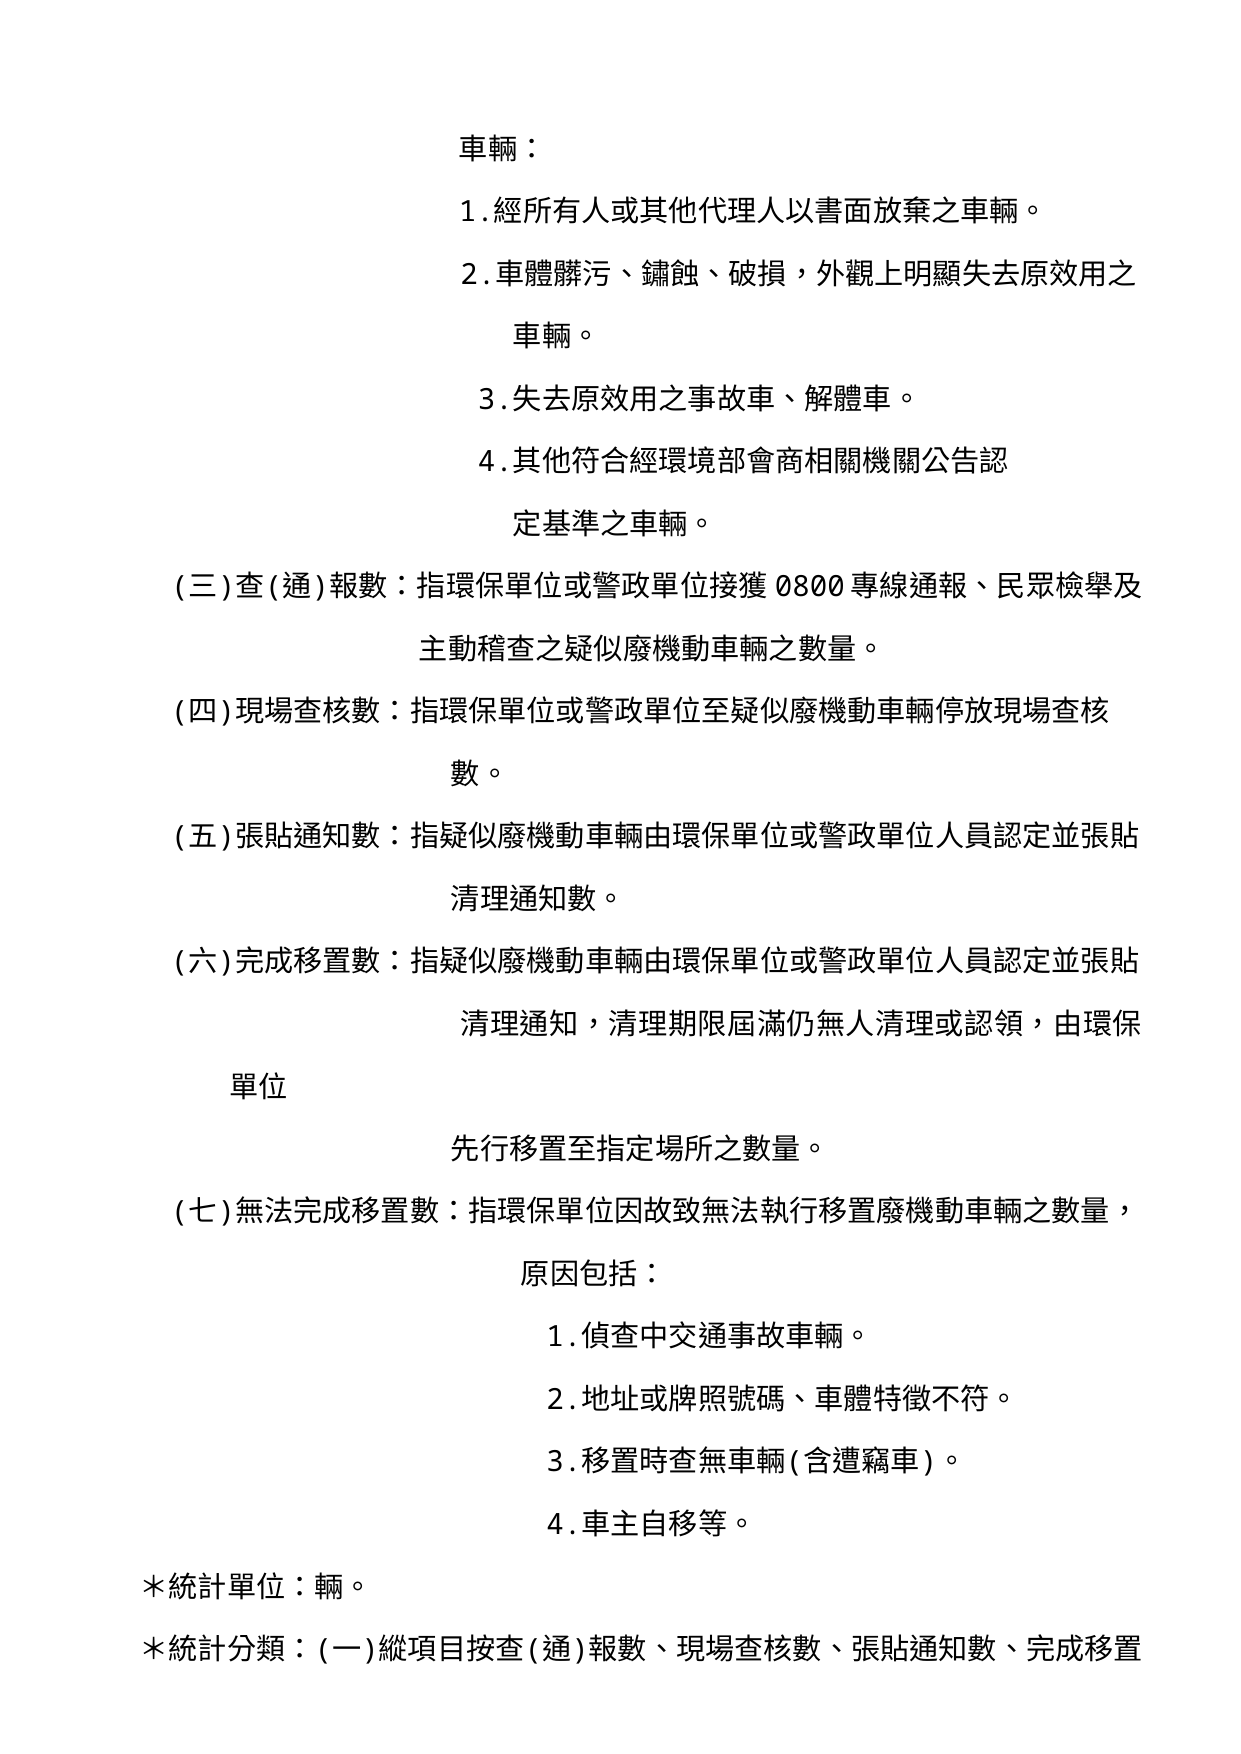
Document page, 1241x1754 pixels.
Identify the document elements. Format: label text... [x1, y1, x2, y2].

table_header 車輛： 1.經所有人或其他代理人以書面放棄之車輛。 2.車體髒污、鏽蝕、破損，外觀上明顯失去原效用之 車輛。 3.失去原效用之事故車、解體車。 4.其他符合經環境部會商相關機關公告認 定基準之車輛。 (三)查(通)報數：指環保單位或警政單位接獲0800專線通報、民眾檢舉及 主動稽查之疑似廢機動車輛之數量。 (四)現場查核數：指環保單位或警政單位至疑似廢機動車輛停放現場查核 數。 (五)張貼通知數：指疑似廢機動車輛由環保單位或警政單位人員認定並張貼 清理通知數。 (六)完成移置數：指疑似廢機動車輛由環保單位或警政單位人員認定並張貼 清理通知，清理期限屆滿仍無人清理或認領，由環保單位 先行移置至指定場所之數量。 (七)無法完成移置數：指環保單位因故致無法執行移置廢機動車輛之數量， 原因包括： 1.偵查中交通事故車輛。 2.地址或牌照號碼、車體特徵不符。 3.移置時查無車輛(含遭竊車)。 4.車主自移等。 ＊統計單位：輛。 ＊統計分類：(一)縱項目按查(通)報數、現場查核數、張貼通知數、完成移置 [98, 105, 1155, 1668]
